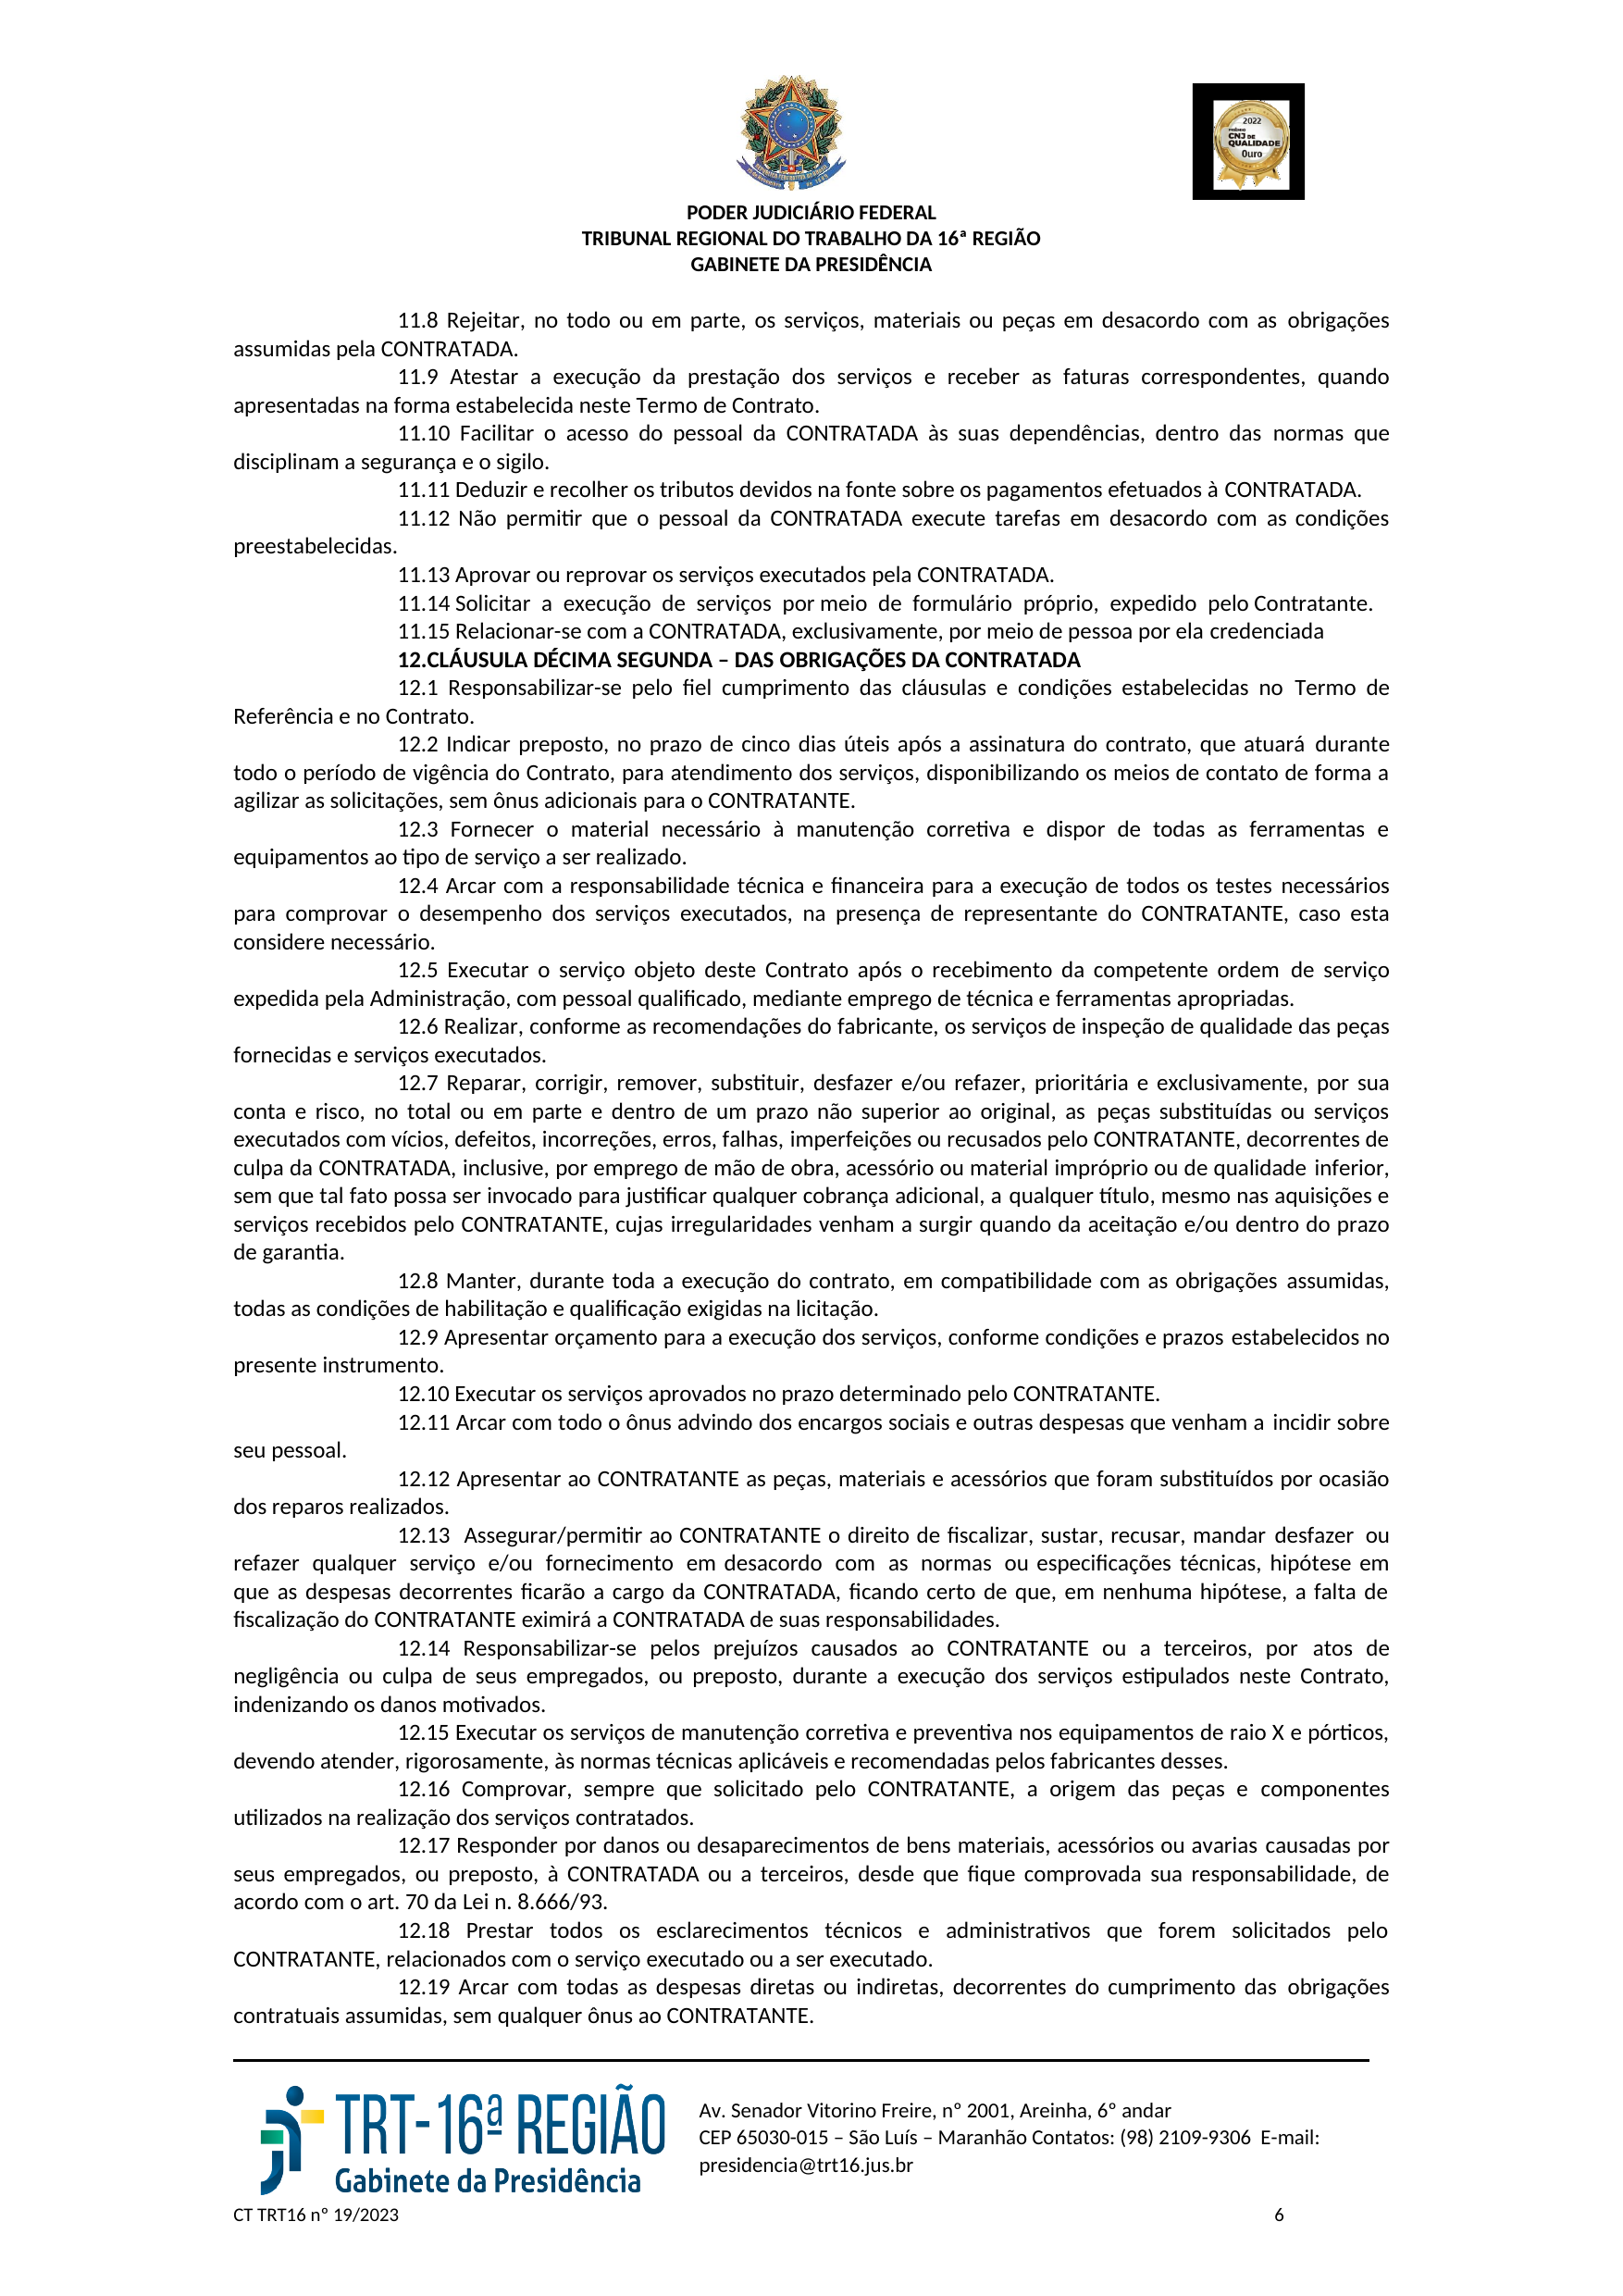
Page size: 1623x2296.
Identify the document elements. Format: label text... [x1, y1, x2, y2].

list 11.8 Rejeitar, no todo ou em parte, os serviços, materiais ou peças em desacordo com as obrigações assumidas pela CONTRATADA. [233, 305, 1390, 362]
list 12.14 Responsabilizar-se pelos prejuízos causados ao CONTRATANTE ou a terceiros, por atos de negligência ou culpa de seus empregados, ou preposto, durante a execução dos serviços estipulados neste Contrato, indenizando os danos motivados. [233, 1633, 1390, 1718]
list 11.15 Relacionar-se com a CONTRATADA, exclusivamente, por meio de pessoa por ela credenciada [233, 616, 1390, 645]
picture [260, 2083, 665, 2195]
list 12.9 Apresentar orçamento para a execução dos serviços, conforme condições e prazos estabelecidos no presente instrumento. [233, 1322, 1390, 1379]
list 12.19 Arcar com todas as despesas diretas ou indiretas, decorrentes do cumprimento das obrigações contratuais assumidas, sem qualquer ônus ao CONTRATANTE. [233, 1972, 1390, 2029]
list 12.6 Realizar, conforme as recomendações do fabricante, os serviços de inspeção de qualidade das peças fornecidas e serviços executados. [233, 1011, 1390, 1068]
list 12.8 Manter, durante toda a execução do contrato, em compatibilidade com as obrigações assumidas, todas as condições de habilitação e qualificação exigidas na licitação. [233, 1266, 1390, 1322]
list 12.7 Reparar, corrigir, remover, substituir, desfazer e/ou refazer, prioritária e exclusivamente, por sua conta e risco, no total ou em parte e dentro de um prazo não superior ao original, as peças substituídas ou serviços executados com vícios, defeitos, incorreções, erros, falhas, imperfeições ou recusados pelo CONTRATANTE, decorrentes de culpa da CONTRATADA, inclusive, por emprego de mão de obra, acessório ou material impróprio ou de qualidade inferior, sem que tal fato possa ser invocado para justificar qualquer cobrança adicional, a qualquer título, mesmo nas aquisições e serviços recebidos pelo CONTRATANTE, cujas irregularidades venham a surgir quando da aceitação e/ou dentro do prazo de garantia. [233, 1068, 1390, 1266]
list 11.10 Facilitar o acesso do pessoal da CONTRATADA às suas dependências, dentro das normas que disciplinam a segurança e o sigilo. [233, 418, 1390, 475]
list 12.12 Apresentar ao CONTRATANTE as peças, materiais e acessórios que foram substituídos por ocasião dos reparos realizados. [233, 1464, 1390, 1520]
list 12.4 Arcar com a responsabilidade técnica e financeira para a execução de todos os testes necessários para comprovar o desempenho dos serviços executados, na presença de representante do CONTRATANTE, caso esta considere necessário. [233, 871, 1390, 955]
list 12.3 Fornecer o material necessário à manutenção corretiva e dispor de todas as ferramentas e equipamentos ao tipo de serviço a ser realizado. [233, 814, 1390, 871]
list 12.18 Prestar todos os esclarecimentos técnicos e administrativos que forem solicitados pelo CONTRATANTE, relacionados com o serviço executado ou a ser executado. [233, 1916, 1390, 1972]
list 12.13 Assegurar/permitir ao CONTRATANTE o direito de fiscalizar, sustar, recusar, mandar desfazer ou refazer qualquer serviço e/ou fornecimento em desacordo com as normas ou especificações técnicas, hipótese em que as despesas decorrentes ficarão a cargo da CONTRATADA, ficando certo de que, em nenhuma hipótese, a falta de fiscalização do CONTRATANTE eximirá a CONTRATADA de suas responsabilidades. [233, 1520, 1390, 1633]
list 12.11 Arcar com todo o ônus advindo dos encargos sociais e outras despesas que venham a incidir sobre seu pessoal. [233, 1408, 1390, 1464]
picture [736, 75, 847, 191]
list 11.14 Solicitar a execução de serviços por meio de formulário próprio, expedido pelo Contratante. [233, 589, 1390, 616]
list 11.12 Não permitir que o pessoal da CONTRATADA execute tarefas em desacordo com as condições preestabelecidas. [233, 503, 1390, 560]
list 12.5 Executar o serviço objeto deste Contrato após o recebimento da competente ordem de serviço expedida pela Administração, com pessoal qualificado, mediante emprego de técnica e ferramentas apropriadas. [233, 955, 1390, 1011]
list 12.CLÁUSULA DÉCIMA SEGUNDA – DAS OBRIGAÇÕES DA CONTRATADA [233, 645, 1390, 673]
list 12.17 Responder por danos ou desaparecimentos de bens materiais, acessórios ou avarias causadas por seus empregados, ou preposto, à CONTRATADA ou a terceiros, desde que fique comprovada sua responsabilidade, de acordo com o art. 70 da Lei n. 8.666/93. [233, 1831, 1390, 1916]
list 11.9 Atestar a execução da prestação dos serviços e receber as faturas correspondentes, quando apresentadas na forma estabelecida neste Termo de Contrato. [233, 362, 1390, 418]
list 12.10 Executar os serviços aprovados no prazo determinado pelo CONTRATANTE. [233, 1379, 1390, 1408]
list 11.11 Deduzir e recolher os tributos devidos na fonte sobre os pagamentos efetuados à CONTRATADA. [233, 475, 1390, 503]
list 12.2 Indicar preposto, no prazo de cinco dias úteis após a assinatura do contrato, que atuará durante todo o período de vigência do Contrato, para atendimento dos serviços, disponibilizando os meios de contato de forma a agilizar as solicitações, sem ônus adicionais para o CONTRATANTE. [233, 729, 1390, 814]
list 12.15 Executar os serviços de manutenção corretiva e preventiva nos equipamentos de raio X e pórticos, devendo atender, rigorosamente, às normas técnicas aplicáveis e recomendadas pelos fabricantes desses. [233, 1718, 1390, 1774]
list 11.13 Aprovar ou reprovar os serviços executados pela CONTRATADA. [233, 560, 1390, 589]
list 12.16 Comprovar, sempre que solicitado pelo CONTRATANTE, a origem das peças e componentes utilizados na realização dos serviços contratados. [233, 1774, 1390, 1831]
list 12.1 Responsabilizar-se pelo fiel cumprimento das cláusulas e condições estabelecidas no Termo de Referência e no Contrato. [233, 673, 1390, 729]
